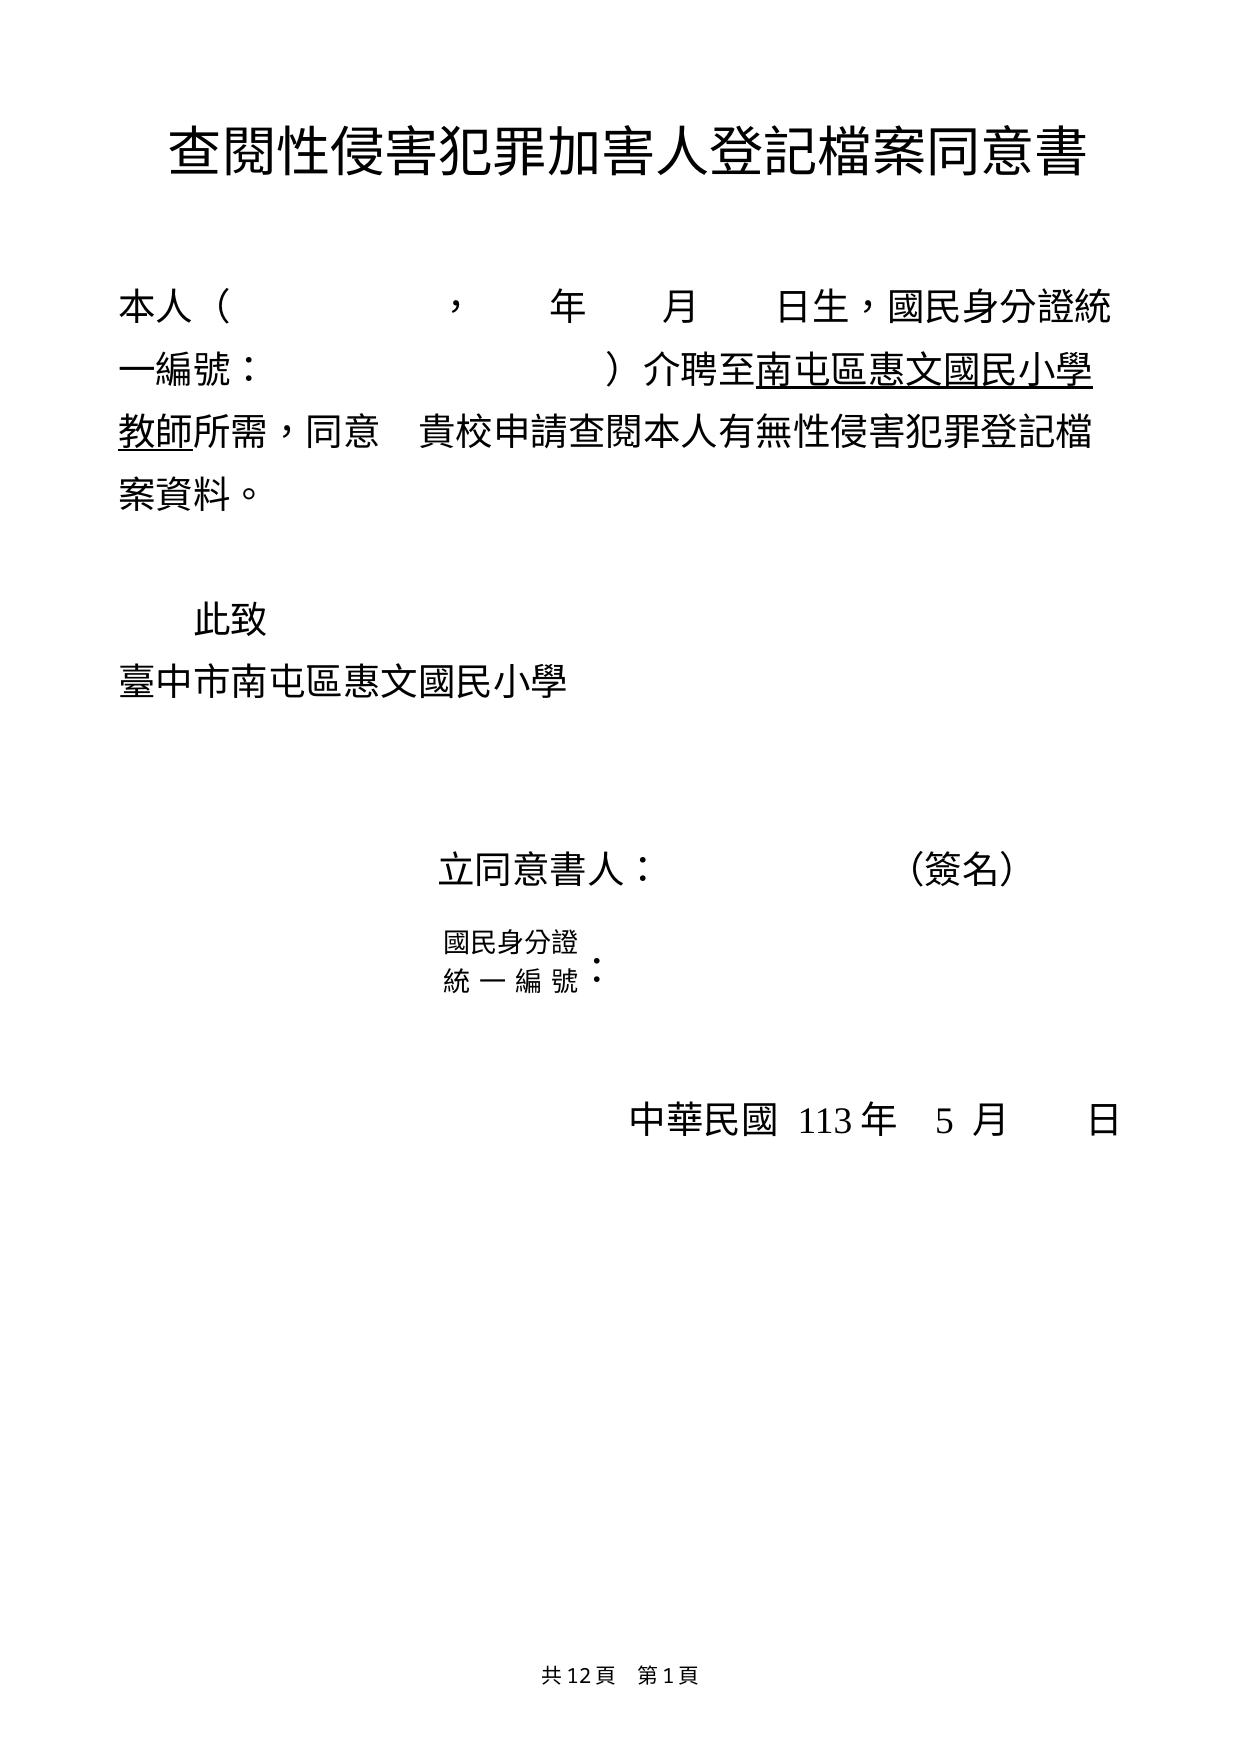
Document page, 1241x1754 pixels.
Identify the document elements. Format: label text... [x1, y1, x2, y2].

text 立同意書人： （簽名） [118, 825, 1122, 887]
text 此致 [118, 575, 1122, 637]
text 查閱性侵害犯罪加害人登記檔案同意書 [118, 75, 1138, 200]
text 本人（ ， 年 月 日生，國民身分證統一編號： ）介聘至南屯區惠文國民小學教師所需，同意 貴校申請查閱本人有無性侵害犯罪登記檔案資料。 [118, 262, 1122, 512]
text 中華民國 113年 5 月 日 [118, 1075, 1122, 1137]
text 國民身分證統一編號： [118, 887, 1122, 1012]
text 臺中市南屯區惠文國民小學 [118, 637, 1122, 700]
